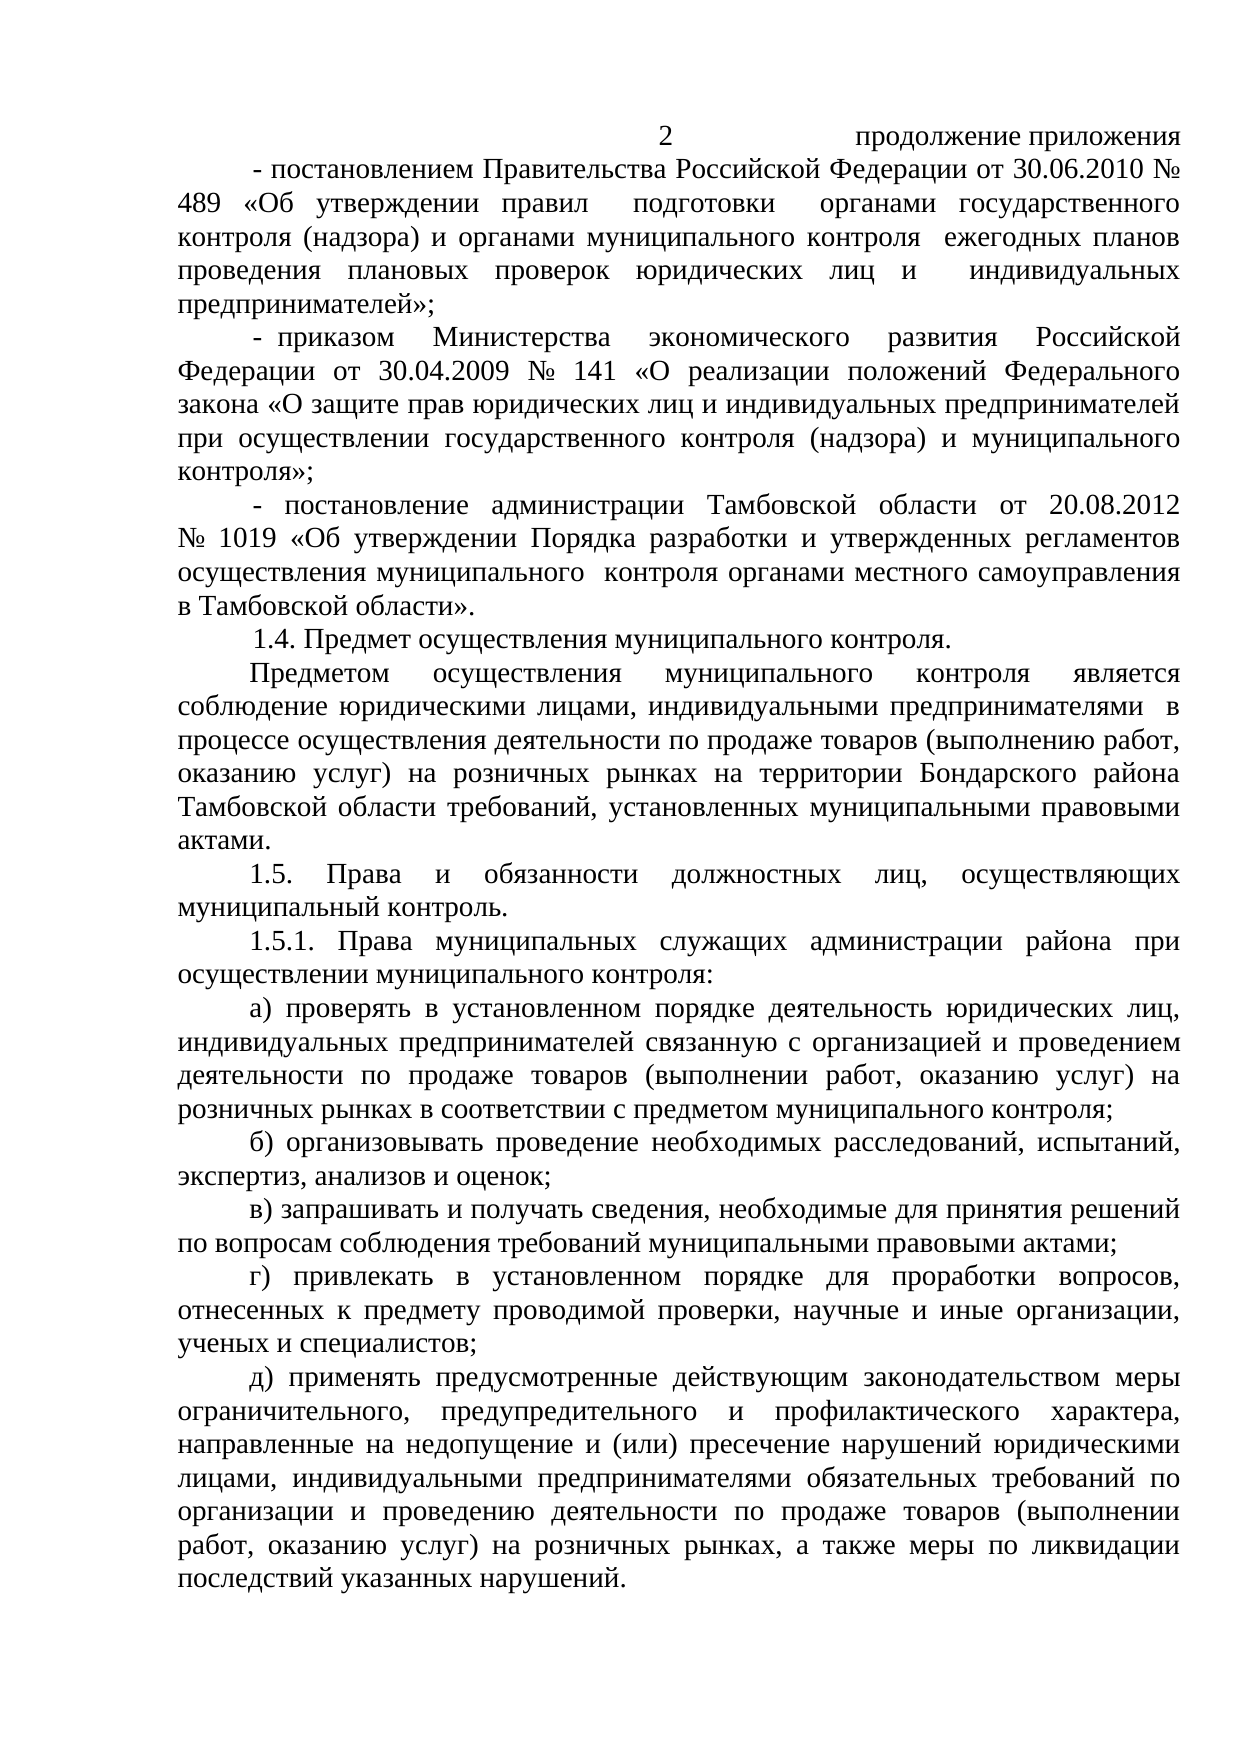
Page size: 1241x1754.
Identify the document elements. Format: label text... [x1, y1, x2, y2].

text - постановление администрации Тамбовской области от 20.08.2012 № 1019 «Об утверждении Порядка разработки и утвержденных регламентов осуществления муниципального контроля органами местного самоуправления в Тамбовской области». [177, 487, 1181, 621]
text 2 продолжение приложения [177, 118, 1181, 152]
text - постановлением Правительства Российской Федерации от 30.06.2010 № 489 «Об утверждении правил подготовки органами государственного контроля (надзора) и органами муниципального контроля ежегодных планов проведения плановых проверок юридических лиц и индивидуальных предпринимателей»; [177, 152, 1181, 319]
text Предметом осуществления муниципального контроля является соблюдение юридическими лицами, индивидуальными предпринимателями в процессе осуществления деятельности по продаже товаров (выполнению работ, оказанию услуг) на розничных рынках на территории Бондарского района Тамбовской области требований, установленных муниципальными правовыми актами. [177, 655, 1181, 856]
list приказом Министерства экономического развития Российской Федерации от 30.04.2009 № 141 «О реализации положений Федерального закона «О защите прав юридических лиц и индивидуальных предпринимателей при осуществлении государственного контроля (надзора) и муниципального контроля»; [177, 319, 1181, 487]
text 1.4. Предмет осуществления муниципального контроля. [177, 621, 1181, 655]
text а) проверять в установленном порядке деятельность юридических лиц, индивидуальных предпринимателей связанную с организацией и проведением деятельности по продаже товаров (выполнении работ, оказанию услуг) на розничных рынках в соответствии с предметом муниципального контроля; [177, 990, 1181, 1124]
text д) применять предусмотренные действующим законодательством меры ограничительного, предупредительного и профилактического характера, направленные на недопущение и (или) пресечение нарушений юридическими лицами, индивидуальными предпринимателями обязательных требований по организации и проведению деятельности по продаже товаров (выполнении работ, оказанию услуг) на розничных рынках, а также меры по ликвидации последствий указанных нарушений. [177, 1359, 1181, 1594]
text 1.5. Права и обязанности должностных лиц, осуществляющих муниципальный контроль. [177, 856, 1181, 923]
text 1.5.1. Права муниципальных служащих администрации района при осуществлении муниципального контроля: [177, 923, 1181, 990]
text г) привлекать в установленном порядке для проработки вопросов, отнесенных к предмету проводимой проверки, научные и иные организации, ученых и специалистов; [177, 1258, 1181, 1359]
text в) запрашивать и получать сведения, необходимые для принятия решений по вопросам соблюдения требований муниципальными правовыми актами; [177, 1191, 1181, 1258]
text б) организовывать проведение необходимых расследований, испытаний, экспертиз, анализов и оценок; [177, 1124, 1181, 1191]
